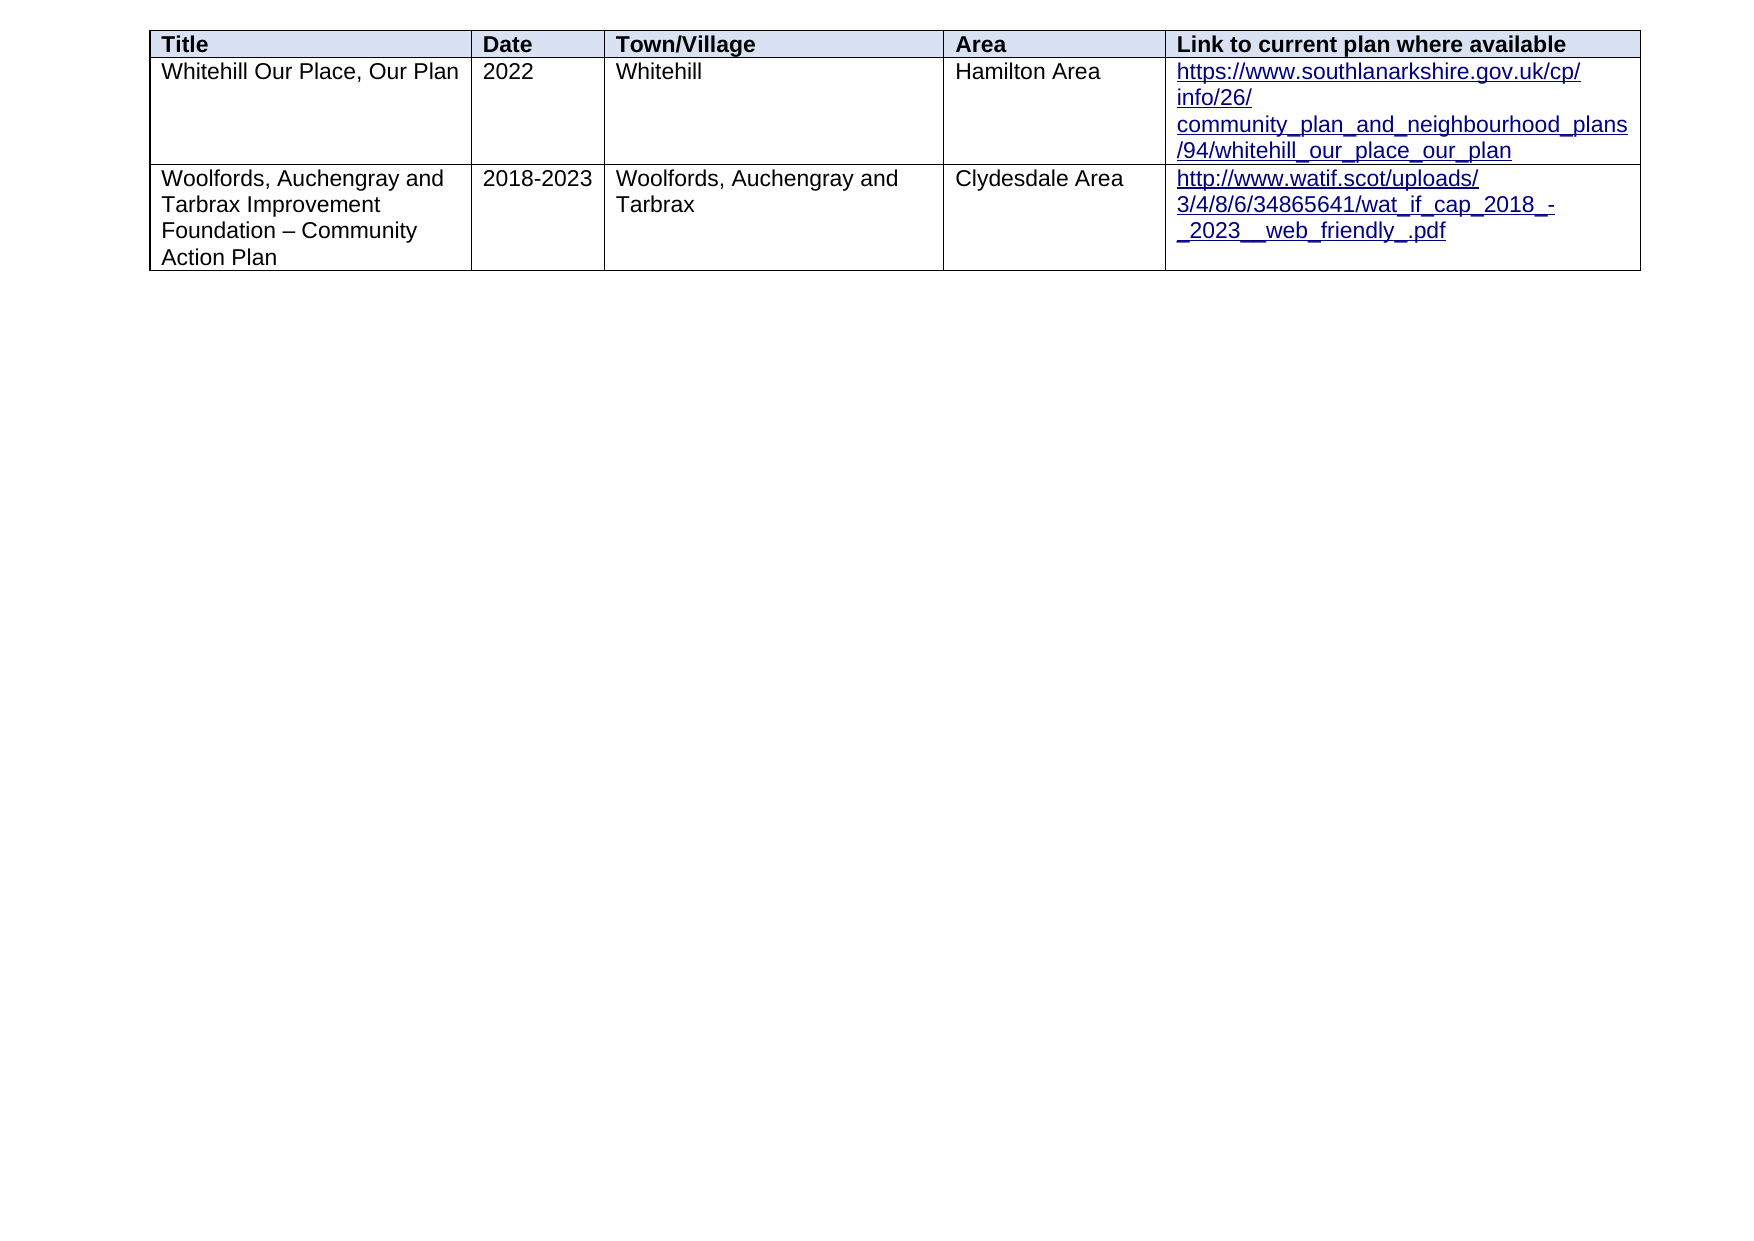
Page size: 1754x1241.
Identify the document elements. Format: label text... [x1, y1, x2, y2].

table_header Title [151, 31, 471, 57]
table_header Area [944, 31, 1165, 57]
table_cell http://www.watif.scot/uploads/3/4/8/6/34865641/wat_if_cap_2018_-_2023__web_friendly_.pdf [1166, 165, 1640, 270]
table_header Date [472, 31, 604, 57]
table_cell Hamilton Area [944, 58, 1165, 163]
table_cell Clydesdale Area [944, 165, 1165, 270]
table_cell 2018-2023 [472, 165, 604, 270]
table_header Town/Village [605, 31, 943, 57]
table_cell Woolfords, Auchengray and Tarbrax Improvement Foundation – Community Action Plan [151, 165, 471, 270]
table_cell Woolfords, Auchengray and Tarbrax [605, 165, 943, 270]
table_cell Whitehill Our Place, Our Plan [151, 58, 471, 163]
table_header Link to current plan where available [1166, 31, 1640, 57]
table_cell https://www.southlanarkshire.gov.uk/cp/info/26/community_plan_and_neighbourhood_plans/94/whitehill_our_place_our_plan [1166, 58, 1640, 163]
table_cell Whitehill [605, 58, 943, 163]
table_cell 2022 [472, 58, 604, 163]
